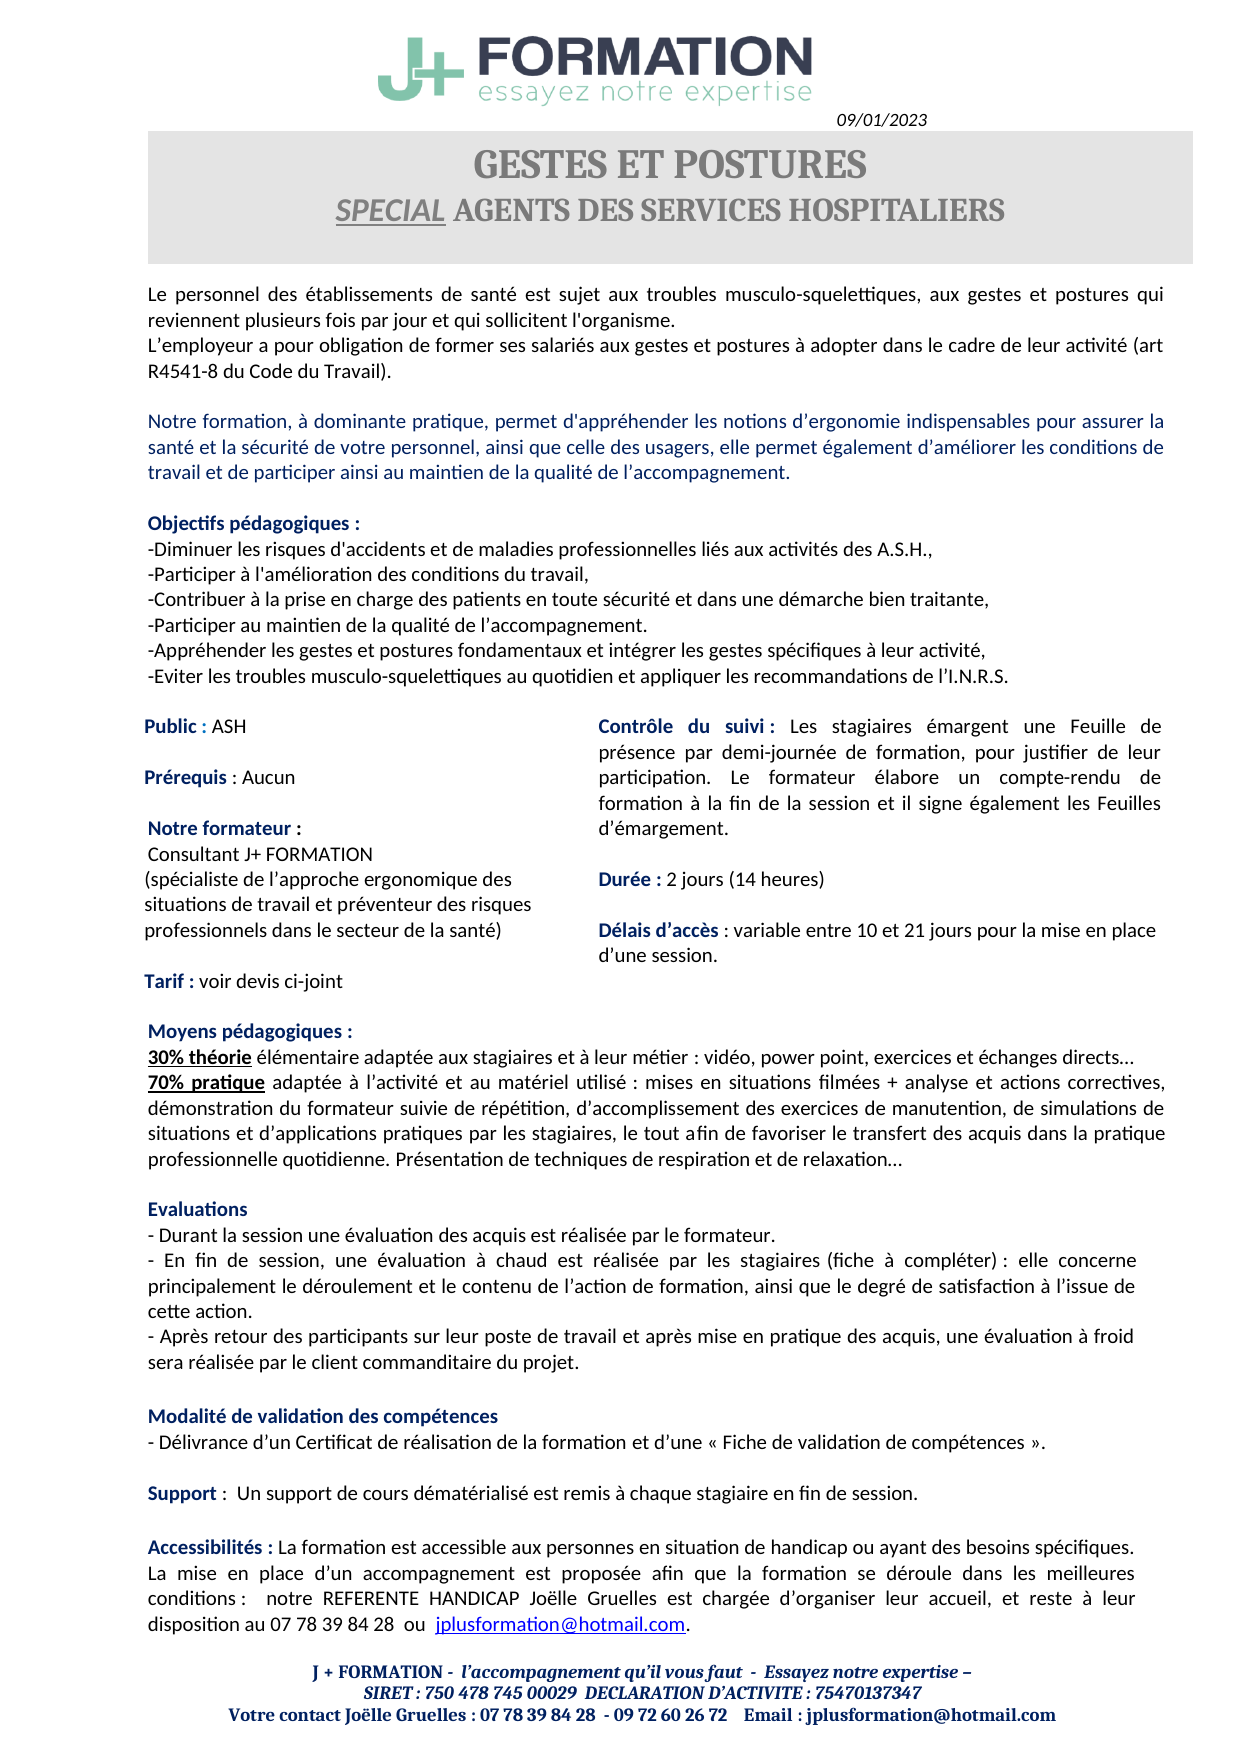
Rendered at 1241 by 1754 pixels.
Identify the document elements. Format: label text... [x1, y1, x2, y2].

text Modalité de validation des compétences [148, 1404, 1181, 1429]
text Support : Un support de cours dématérialisé est remis à chaque stagiaire en fin de session. [148, 1480, 1137, 1505]
subtitle -Contribuer à la prise en charge des patients en toute sécurité et dans une démarche bien traitante, [148, 587, 1196, 612]
subtitle Notre formation, à dominante pratique, permet d'appréhender les notions d’ergonomie indispensables pour assurer la santé et la sécurité de votre personnel, ainsi que celle des usagers, elle permet également d’améliorer les conditions de travail et de participer ainsi au maintien de la qualité de l’accompagnement. [148, 409, 1167, 485]
subtitle -Participer à l'amélioration des conditions du travail, [148, 561, 1196, 587]
text 70% pratique adaptée à l’activité et au matériel utilisé : mises en situations filmées + analyse et actions correctives, démonstration du formateur suivie de répétition, d’accomplissement des exercices de manutention, de simulations de situations et d’applications pratiques par les stagiaires, le tout afin de favoriser le transfert des acquis dans la pratique professionnelle quotidienne. Présentation de techniques de respiration et de relaxation… [148, 1069, 1167, 1171]
text - Délivrance d’un Certificat de réalisation de la formation et d’une « Fiche de validation de compétences ». [148, 1429, 1137, 1454]
text 30% théorie élémentaire adaptée aux stagiaires et à leur métier : vidéo, power point, exercices et échanges directs… [148, 1044, 1167, 1069]
subtitle -Participer au maintien de la qualité de l’accompagnement. [148, 612, 1196, 637]
subtitle Le personnel des établissements de santé est sujet aux troubles musculo-squelettiques, aux gestes et postures qui reviennent plusieurs fois par jour et qui sollicitent l'organisme. [148, 282, 1167, 332]
table_header Public : ASH Prérequis : Aucun Notre formateur : Consultant J+ FORMATION (spécialiste de l’approche ergonomique des situations de travail et préventeur des risques professionnels dans le secteur de la santé) Tarif : voir devis ci-joint [133, 714, 587, 1019]
text - Après retour des participants sur leur poste de travail et après mise en pratique des acquis, une évaluation à froid sera réalisée par le client commanditaire du projet. [148, 1324, 1137, 1374]
text - Durant la session une évaluation des acquis est réalisée par le formateur. [148, 1222, 1137, 1247]
text Evaluations [148, 1197, 1181, 1222]
subtitle -Diminuer les risques d'accidents et de maladies professionnelles liés aux activités des A.S.H., [148, 536, 1196, 561]
subtitle -Appréhender les gestes et postures fondamentaux et intégrer les gestes spécifiques à leur activité, [148, 637, 1196, 663]
text Accessibilités : La formation est accessible aux personnes en situation de handicap ou ayant des besoins spécifiques. La mise en place d’un accompagnement est proposée afin que la formation se déroule dans les meilleures conditions : notre REFERENTE HANDICAP Joëlle Gruelles est chargée d’organiser leur accueil, et reste à leur disposition au 07 78 39 84 28 ou jplusformation@hotmail.com. [148, 1534, 1137, 1636]
subtitle L’employeur a pour obligation de former ses salariés aux gestes et postures à adopter dans le cadre de leur activité (art R4541-8 du Code du Travail). [148, 332, 1167, 383]
table_header Contrôle du suivi : Les stagiaires émargent une Feuille de présence par demi-journée de formation, pour justifier de leur participation. Le formateur élabore un compte-rendu de formation à la fin de la session et il signe également les Feuilles d’émargement. Durée : 2 jours (14 heures) Délais d’accès : variable entre 10 et 21 jours pour la mise en place d’une session. [587, 714, 1173, 1019]
subtitle -Eviter les troubles musculo-squelettiques au quotidien et appliquer les recommandations de l’I.N.R.S. [148, 663, 1181, 688]
text - En fin de session, une évaluation à chaud est réalisée par les stagiaires (fiche à compléter) : elle concerne principalement le déroulement et le contenu de l’action de formation, ainsi que le degré de satisfaction à l’issue de cette action. [148, 1247, 1137, 1324]
subtitle Objectifs pédagogiques : [148, 510, 1137, 536]
text Moyens pédagogiques : [148, 1019, 1137, 1044]
picture [357, 0, 837, 126]
table_header Gestes et postures sPECIAL aGENTs DES services hospitaliers [148, 131, 1193, 264]
